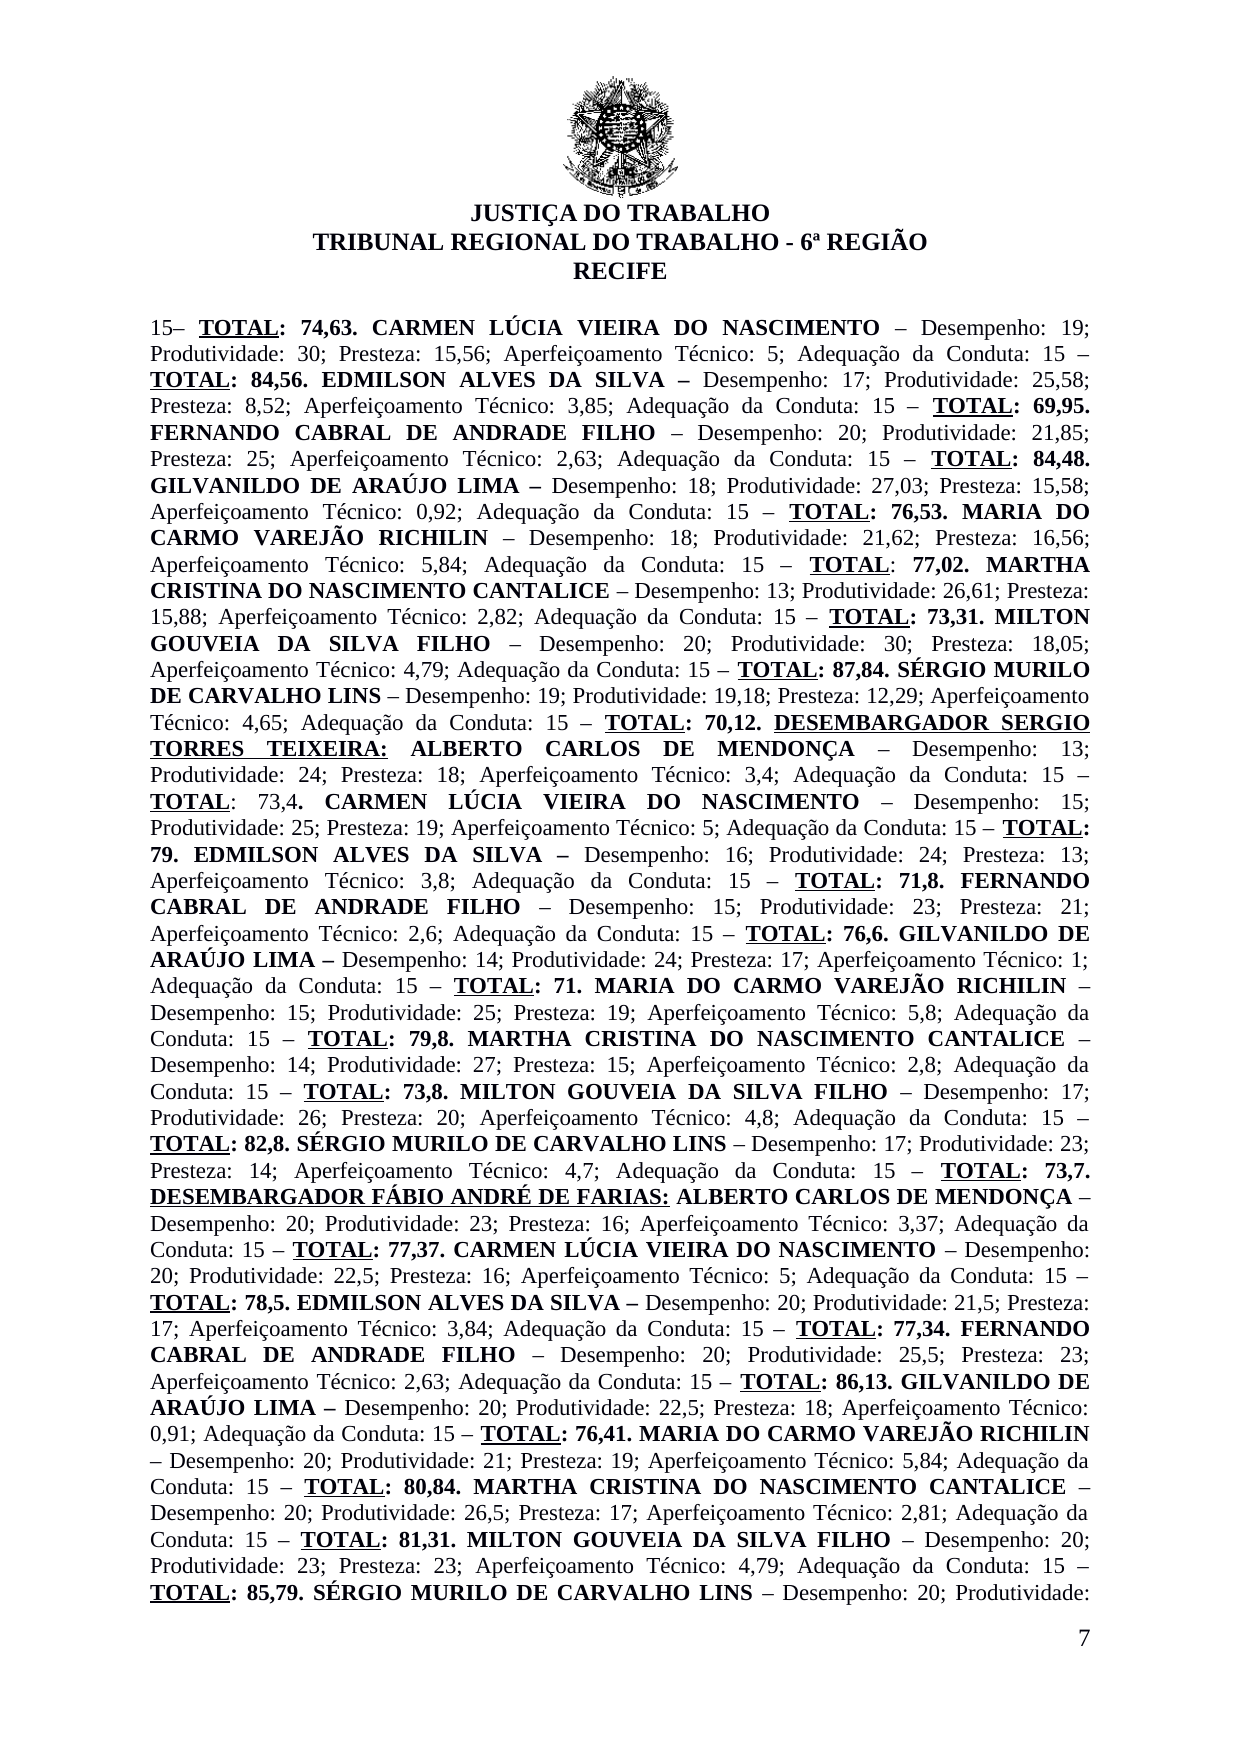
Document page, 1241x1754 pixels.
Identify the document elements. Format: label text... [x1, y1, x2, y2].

picture [560, 73, 681, 199]
text 15– TOTAL: 74,63. CARMEN LÚCIA VIEIRA DO NASCIMENTO – Desempenho: 19; Produtividade: 30; Presteza: 15,56; Aperfeiçoamento Técnico: 5; Adequação da Conduta: 15 – TOTAL: 84,56. EDMILSON ALVES DA SILVA – Desempenho: 17; Produtividade: 25,58; Presteza: 8,52; Aperfeiçoamento Técnico: 3,85; Adequação da Conduta: 15 – TOTAL: 69,95. FERNANDO CABRAL DE ANDRADE FILHO – Desempenho: 20; Produtividade: 21,85; Presteza: 25; Aperfeiçoamento Técnico: 2,63; Adequação da Conduta: 15 – TOTAL: 84,48. GILVANILDO DE ARAÚJO LIMA – Desempenho: 18; Produtividade: 27,03; Presteza: 15,58; Aperfeiçoamento Técnico: 0,92; Adequação da Conduta: 15 – TOTAL: 76,53. MARIA DO CARMO VAREJÃO RICHILIN – Desempenho: 18; Produtividade: 21,62; Presteza: 16,56; Aperfeiçoamento Técnico: 5,84; Adequação da Conduta: 15 – TOTAL: 77,02. MARTHA CRISTINA DO NASCIMENTO CANTALICE – Desempenho: 13; Produtividade: 26,61; Presteza: 15,88; Aperfeiçoamento Técnico: 2,82; Adequação da Conduta: 15 – TOTAL: 73,31. MILTON GOUVEIA DA SILVA FILHO – Desempenho: 20; Produtividade: 30; Presteza: 18,05; Aperfeiçoamento Técnico: 4,79; Adequação da Conduta: 15 – TOTAL: 87,84. SÉRGIO MURILO DE CARVALHO LINS – Desempenho: 19; Produtividade: 19,18; Presteza: 12,29; Aperfeiçoamento Técnico: 4,65; Adequação da Conduta: 15 – TOTAL: 70,12. DESEMBARGADOR SERGIO TORRES TEIXEIRA: ALBERTO CARLOS DE MENDONÇA – Desempenho: 13; Produtividade: 24; Presteza: 18; Aperfeiçoamento Técnico: 3,4; Adequação da Conduta: 15 – TOTAL: 73,4. CARMEN LÚCIA VIEIRA DO NASCIMENTO – Desempenho: 15; Produtividade: 25; Presteza: 19; Aperfeiçoamento Técnico: 5; Adequação da Conduta: 15 – TOTAL: 79. EDMILSON ALVES DA SILVA – Desempenho: 16; Produtividade: 24; Presteza: 13; Aperfeiçoamento Técnico: 3,8; Adequação da Conduta: 15 – TOTAL: 71,8. FERNANDO CABRAL DE ANDRADE FILHO – Desempenho: 15; Produtividade: 23; Presteza: 21; Aperfeiçoamento Técnico: 2,6; Adequação da Conduta: 15 – TOTAL: 76,6. GILVANILDO DE ARAÚJO LIMA – Desempenho: 14; Produtividade: 24; Presteza: 17; Aperfeiçoamento Técnico: 1; Adequação da Conduta: 15 – TOTAL: 71. MARIA DO CARMO VAREJÃO RICHILIN – Desempenho: 15; Produtividade: 25; Presteza: 19; Aperfeiçoamento Técnico: 5,8; Adequação da Conduta: 15 – TOTAL: 79,8. MARTHA CRISTINA DO NASCIMENTO CANTALICE – Desempenho: 14; Produtividade: 27; Presteza: 15; Aperfeiçoamento Técnico: 2,8; Adequação da Conduta: 15 – TOTAL: 73,8. MILTON GOUVEIA DA SILVA FILHO – Desempenho: 17; Produtividade: 26; Presteza: 20; Aperfeiçoamento Técnico: 4,8; Adequação da Conduta: 15 – TOTAL: 82,8. SÉRGIO MURILO DE CARVALHO LINS – Desempenho: 17; Produtividade: 23; Presteza: 14; Aperfeiçoamento Técnico: 4,7; Adequação da Conduta: 15 – TOTAL: 73,7. DESEMBARGADOR FÁBIO ANDRÉ DE FARIAS: ALBERTO CARLOS DE MENDONÇA – Desempenho: 20; Produtividade: 23; Presteza: 16; Aperfeiçoamento Técnico: 3,37; Adequação da Conduta: 15 – TOTAL: 77,37. CARMEN LÚCIA VIEIRA DO NASCIMENTO – Desempenho: 20; Produtividade: 22,5; Presteza: 16; Aperfeiçoamento Técnico: 5; Adequação da Conduta: 15 – TOTAL: 78,5. EDMILSON ALVES DA SILVA – Desempenho: 20; Produtividade: 21,5; Presteza: 17; Aperfeiçoamento Técnico: 3,84; Adequação da Conduta: 15 – TOTAL: 77,34. FERNANDO CABRAL DE ANDRADE FILHO – Desempenho: 20; Produtividade: 25,5; Presteza: 23; Aperfeiçoamento Técnico: 2,63; Adequação da Conduta: 15 – TOTAL: 86,13. GILVANILDO DE ARAÚJO LIMA – Desempenho: 20; Produtividade: 22,5; Presteza: 18; Aperfeiçoamento Técnico: 0,91; Adequação da Conduta: 15 – TOTAL: 76,41. MARIA DO CARMO VAREJÃO RICHILIN – Desempenho: 20; Produtividade: 21; Presteza: 19; Aperfeiçoamento Técnico: 5,84; Adequação da Conduta: 15 – TOTAL: 80,84. MARTHA CRISTINA DO NASCIMENTO CANTALICE – Desempenho: 20; Produtividade: 26,5; Presteza: 17; Aperfeiçoamento Técnico: 2,81; Adequação da Conduta: 15 – TOTAL: 81,31. MILTON GOUVEIA DA SILVA FILHO – Desempenho: 20; Produtividade: 23; Presteza: 23; Aperfeiçoamento Técnico: 4,79; Adequação da Conduta: 15 – TOTAL: 85,79. SÉRGIO MURILO DE CARVALHO LINS – Desempenho: 20; Produtividade: [150, 313, 1090, 1605]
